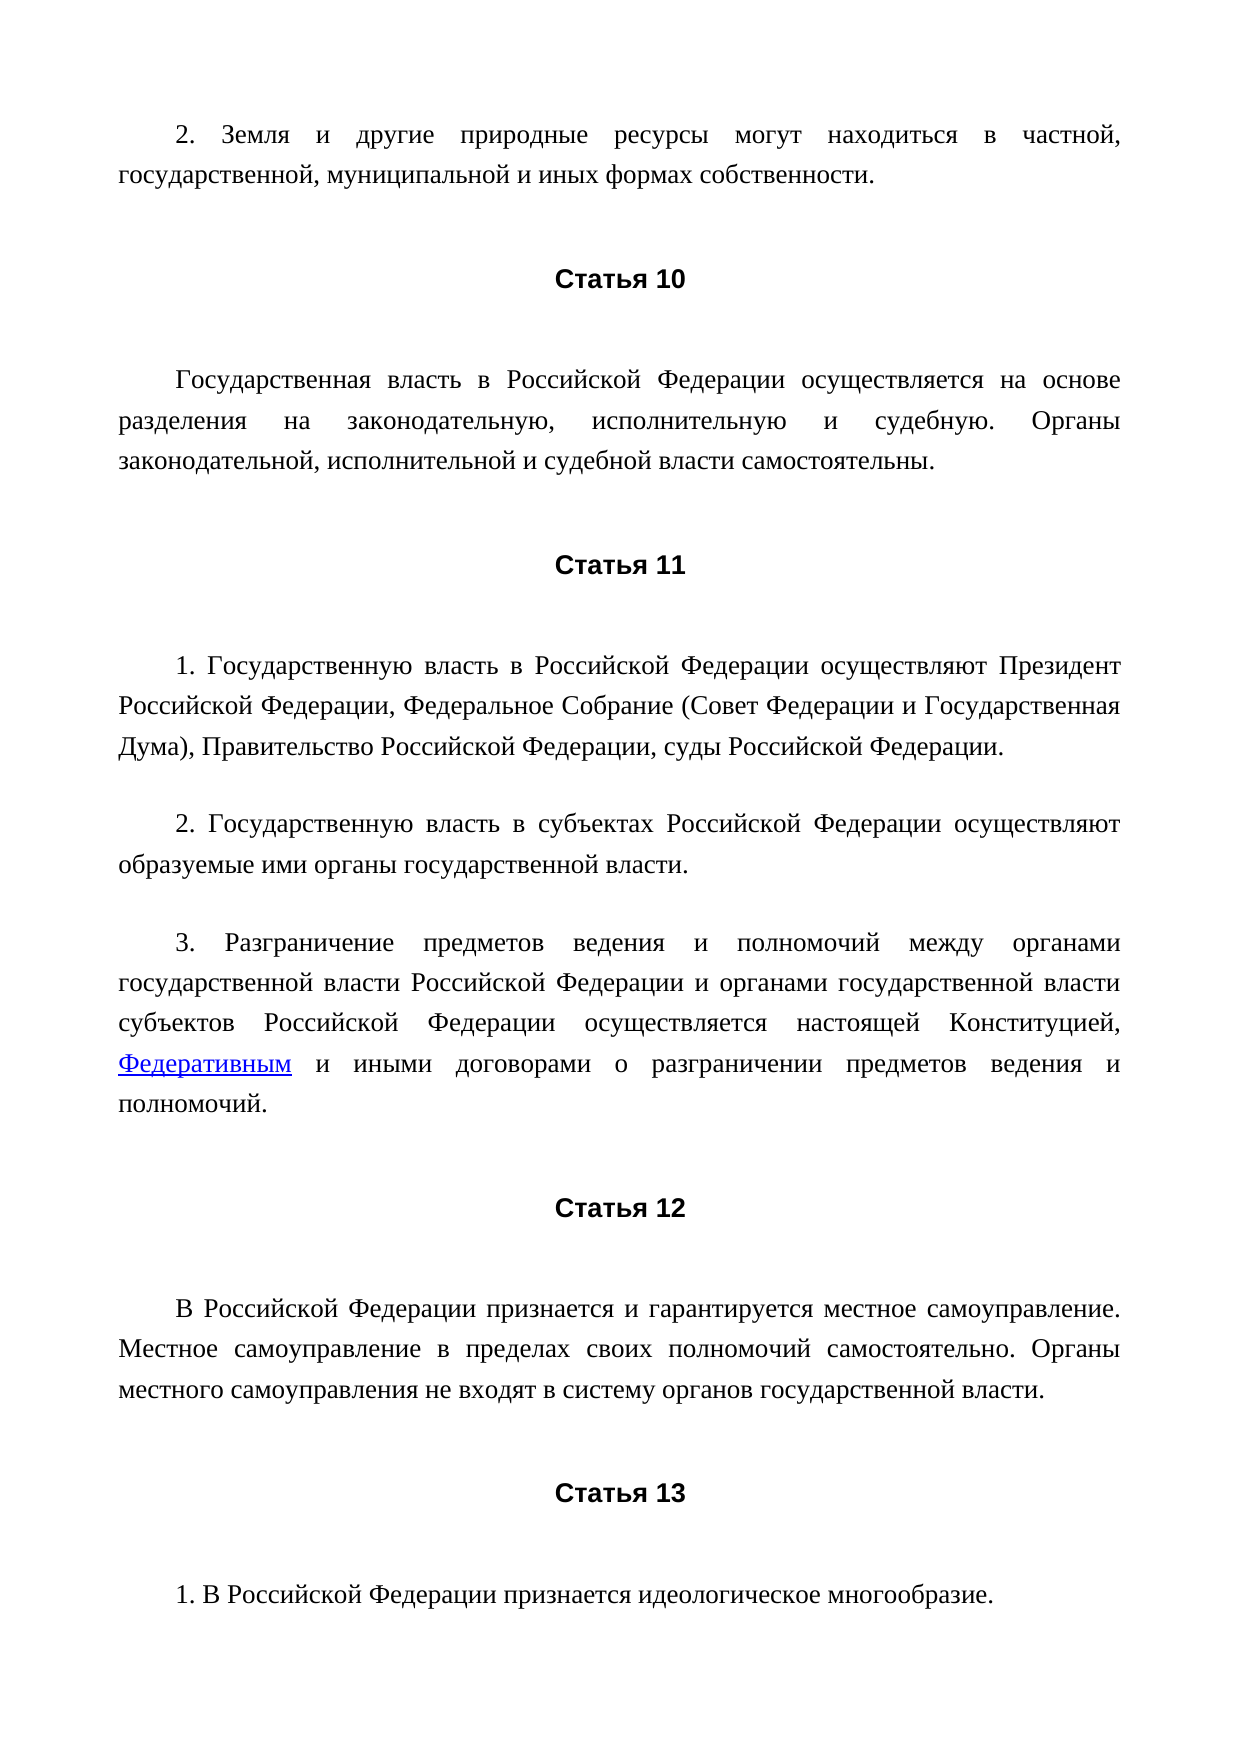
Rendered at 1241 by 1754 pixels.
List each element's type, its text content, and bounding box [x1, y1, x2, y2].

table_header Статья 11 [118, 516, 1122, 580]
table_header Статья 13 [118, 1445, 1122, 1509]
text 2. Земля и другие природные ресурсы могут находиться в частной, государственной, муниципальной и иных формах собственности. [118, 118, 1122, 190]
text 2. Государственную власть в субъектах Российской Федерации осуществляют образуемые ими органы государственной власти. [118, 807, 1122, 879]
text Государственная власть в Российской Федерации осуществляется на основе разделения на законодательную, исполнительную и судебную. Органы законодательной, исполнительной и судебной власти самостоятельны. [118, 363, 1122, 475]
table_header Статья 10 [118, 231, 1122, 294]
text 3. Разграничение предметов ведения и полномочий между органами государственной власти Российской Федерации и органами государственной власти субъектов Российской Федерации осуществляется настоящей Конституцией, Федеративным и иными договорами о разграничении предметов ведения и полномочий. [118, 926, 1122, 1118]
text В Российской Федерации признается и гарантируется местное самоуправление. Местное самоуправление в пределах своих полномочий самостоятельно. Органы местного самоуправления не входят в систему органов государственной власти. [118, 1292, 1122, 1404]
text 1. В Российской Федерации признается идеологическое многообразие. [118, 1578, 1122, 1609]
text 1. Государственную власть в Российской Федерации осуществляют Президент Российской Федерации, Федеральное Собрание (Совет Федерации и Государственная Дума), Правительство Российской Федерации, суды Российской Федерации. [118, 649, 1122, 761]
table_header Статья 12 [118, 1160, 1122, 1223]
